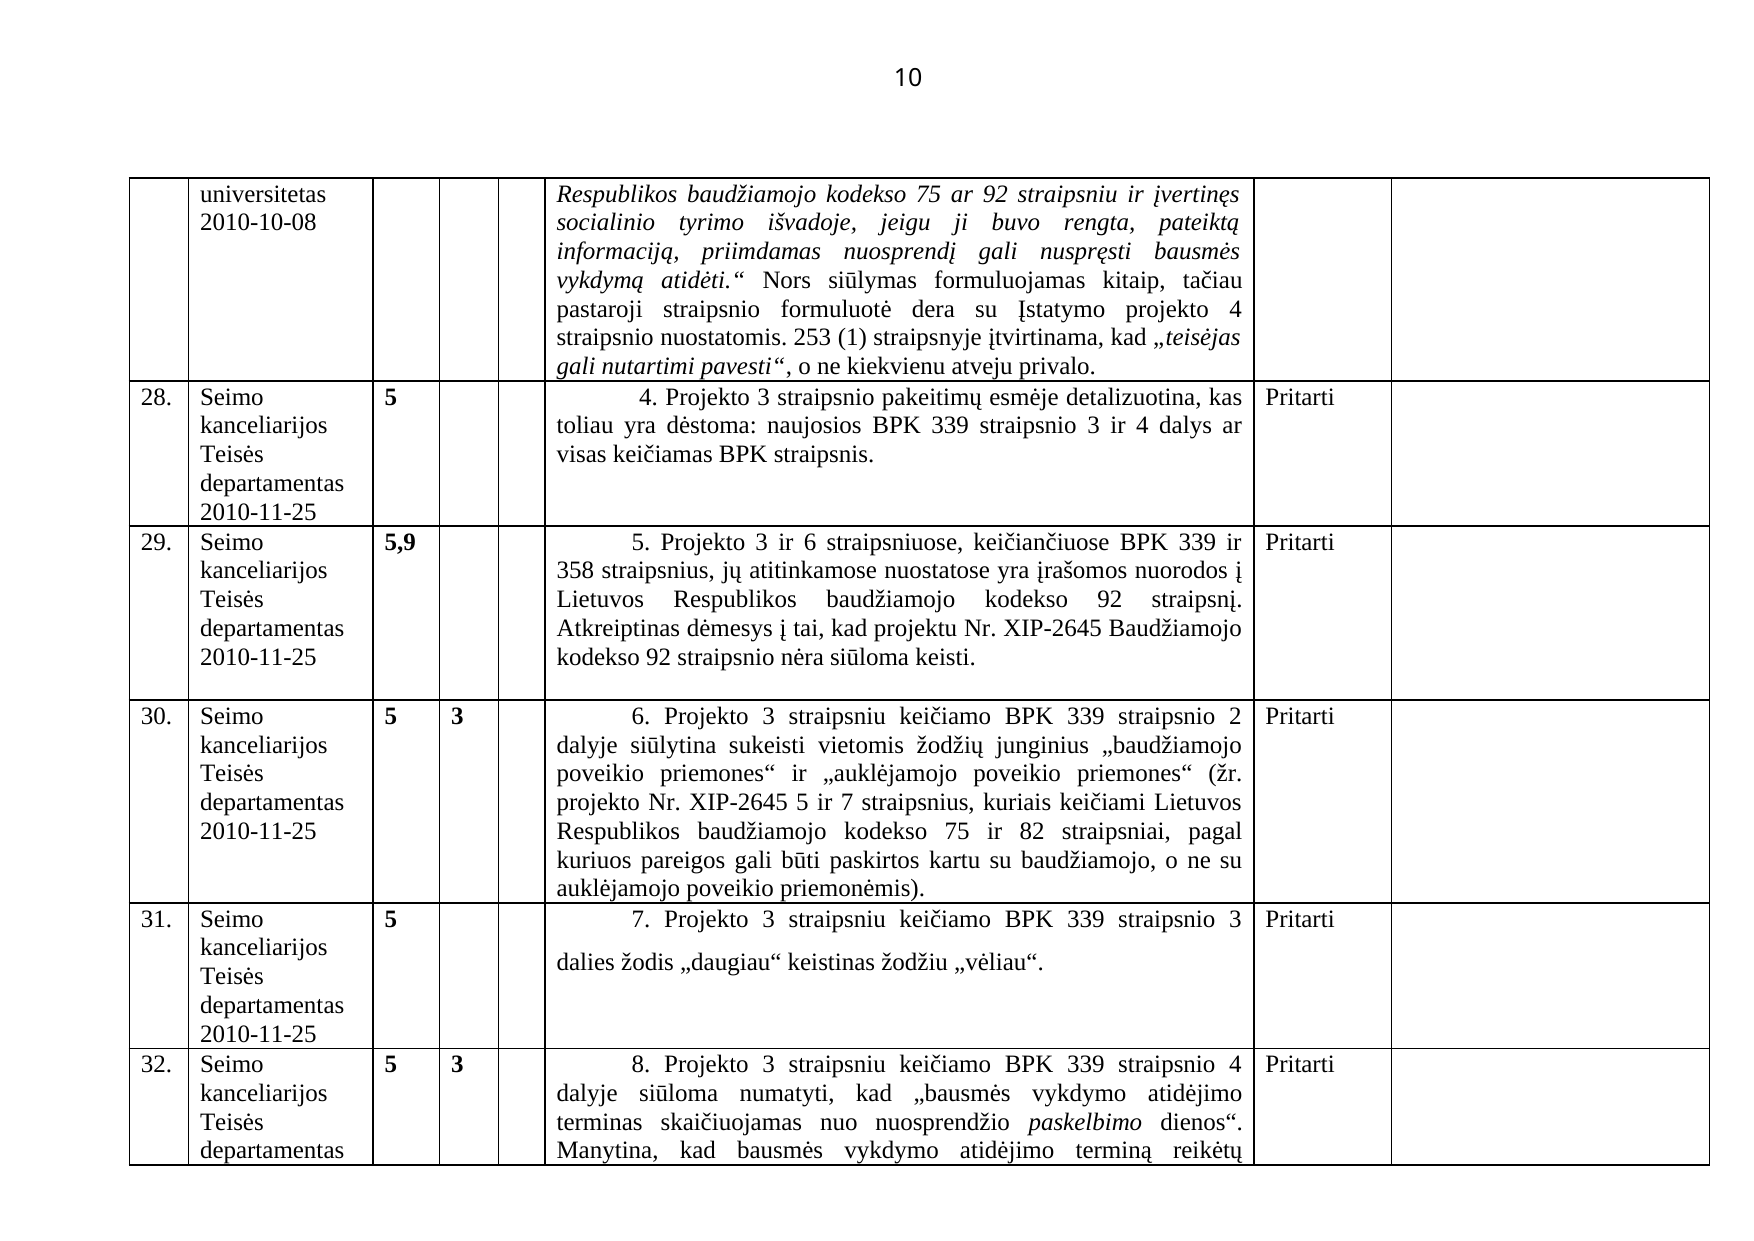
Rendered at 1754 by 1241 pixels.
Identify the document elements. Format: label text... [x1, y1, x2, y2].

table_cell [1392, 904, 1709, 1047]
table_cell [440, 382, 498, 525]
table_cell Seimo kanceliarijos Teisės departamentas 2010-11-25 [189, 382, 372, 525]
table_cell 5. Projekto 3 ir 6 straipsniuose, keičiančiuose BPK 339 ir 358 straipsnius, jų atitinkamose nuostatose yra įrašomos nuorodos į Lietuvos Respublikos baudžiamojo kodekso 92 straipsnį. Atkreiptinas dėmesys į tai, kad projektu Nr. XIP-2645 Baudžiamojo kodekso 92 straipsnio nėra siūloma keisti. [546, 527, 1253, 699]
table_cell 4. Projekto 3 straipsnio pakeitimų esmėje detalizuotina, kas toliau yra dėstoma: naujosios BPK 339 straipsnio 3 ir 4 dalys ar visas keičiamas BPK straipsnis. [546, 382, 1253, 525]
table_cell [499, 382, 544, 525]
table_cell [440, 904, 498, 1047]
table_cell 5,9 [374, 527, 439, 699]
table_cell 5 [374, 904, 439, 1047]
table_cell 5 [374, 701, 439, 902]
table_cell 5 [374, 1049, 439, 1164]
table_cell Pritarti [1255, 701, 1391, 902]
table_cell [499, 527, 544, 699]
table_cell 7. Projekto 3 straipsniu keičiamo BPK 339 straipsnio 3 dalies žodis „daugiau“ keistinas žodžiu „vėliau“. [546, 904, 1253, 1047]
table_cell 31. [130, 904, 188, 1047]
table_cell 32. [130, 1049, 188, 1164]
table_cell universitetas 2010-10-08 [189, 179, 372, 380]
table_cell 8. Projekto 3 straipsniu keičiamo BPK 339 straipsnio 4 dalyje siūloma numatyti, kad „bausmės vykdymo atidėjimo terminas skaičiuojamas nuo nuosprendžio paskelbimo dienos“. Manytina, kad bausmės vykdymo atidėjimo terminą reikėtų [546, 1049, 1253, 1164]
table_cell Seimo kanceliarijos Teisės departamentas 2010-11-25 [189, 904, 372, 1047]
table_cell [499, 701, 544, 902]
table_cell [1392, 1049, 1709, 1164]
table_cell 6. Projekto 3 straipsniu keičiamo BPK 339 straipsnio 2 dalyje siūlytina sukeisti vietomis žodžių junginius „baudžiamojo poveikio priemones“ ir „auklėjamojo poveikio priemones“ (žr. projekto Nr. XIP-2645 5 ir 7 straipsnius, kuriais keičiami Lietuvos Respublikos baudžiamojo kodekso 75 ir 82 straipsniai, pagal kuriuos pareigos gali būti paskirtos kartu su baudžiamojo, o ne su auklėjamojo poveikio priemonėmis). [546, 701, 1253, 902]
table_cell 28. [130, 382, 188, 525]
table_cell [1255, 179, 1391, 380]
table_cell 29. [130, 527, 188, 699]
table_cell Seimo kanceliarijos Teisės departamentas [189, 1049, 372, 1164]
table_cell [1392, 179, 1709, 380]
table_cell 5 [374, 382, 439, 525]
table_cell [499, 904, 544, 1047]
table_cell Pritarti [1255, 904, 1391, 1047]
table_cell 3 [440, 1049, 498, 1164]
table_cell [499, 1049, 544, 1164]
table_cell [1392, 527, 1709, 699]
table_cell Pritarti [1255, 1049, 1391, 1164]
table_cell Pritarti [1255, 527, 1391, 699]
table_cell Pritarti [1255, 382, 1391, 525]
table_cell Seimo kanceliarijos Teisės departamentas 2010-11-25 [189, 701, 372, 902]
table_cell [1392, 382, 1709, 525]
table_cell [130, 179, 188, 380]
table_cell [374, 179, 439, 380]
table_cell [499, 179, 544, 380]
table_cell 30. [130, 701, 188, 902]
table_cell [1392, 701, 1709, 902]
table_cell 3 [440, 701, 498, 902]
table_cell Seimo kanceliarijos Teisės departamentas 2010-11-25 [189, 527, 372, 699]
table_cell Respublikos baudžiamojo kodekso 75 ar 92 straipsniu ir įvertinęs socialinio tyrimo išvadoje, jeigu ji buvo rengta, pateiktą informaciją, priimdamas nuosprendį gali nuspręsti bausmės vykdymą atidėti.“ Nors siūlymas formuluojamas kitaip, tačiau pastaroji straipsnio formuluotė dera su Įstatymo projekto 4 straipsnio nuostatomis. 253 (1) straipsnyje įtvirtinama, kad „teisėjas gali nutartimi pavesti“, o ne kiekvienu atveju privalo. [546, 179, 1253, 380]
table_cell [440, 179, 498, 380]
table_cell [440, 527, 498, 699]
